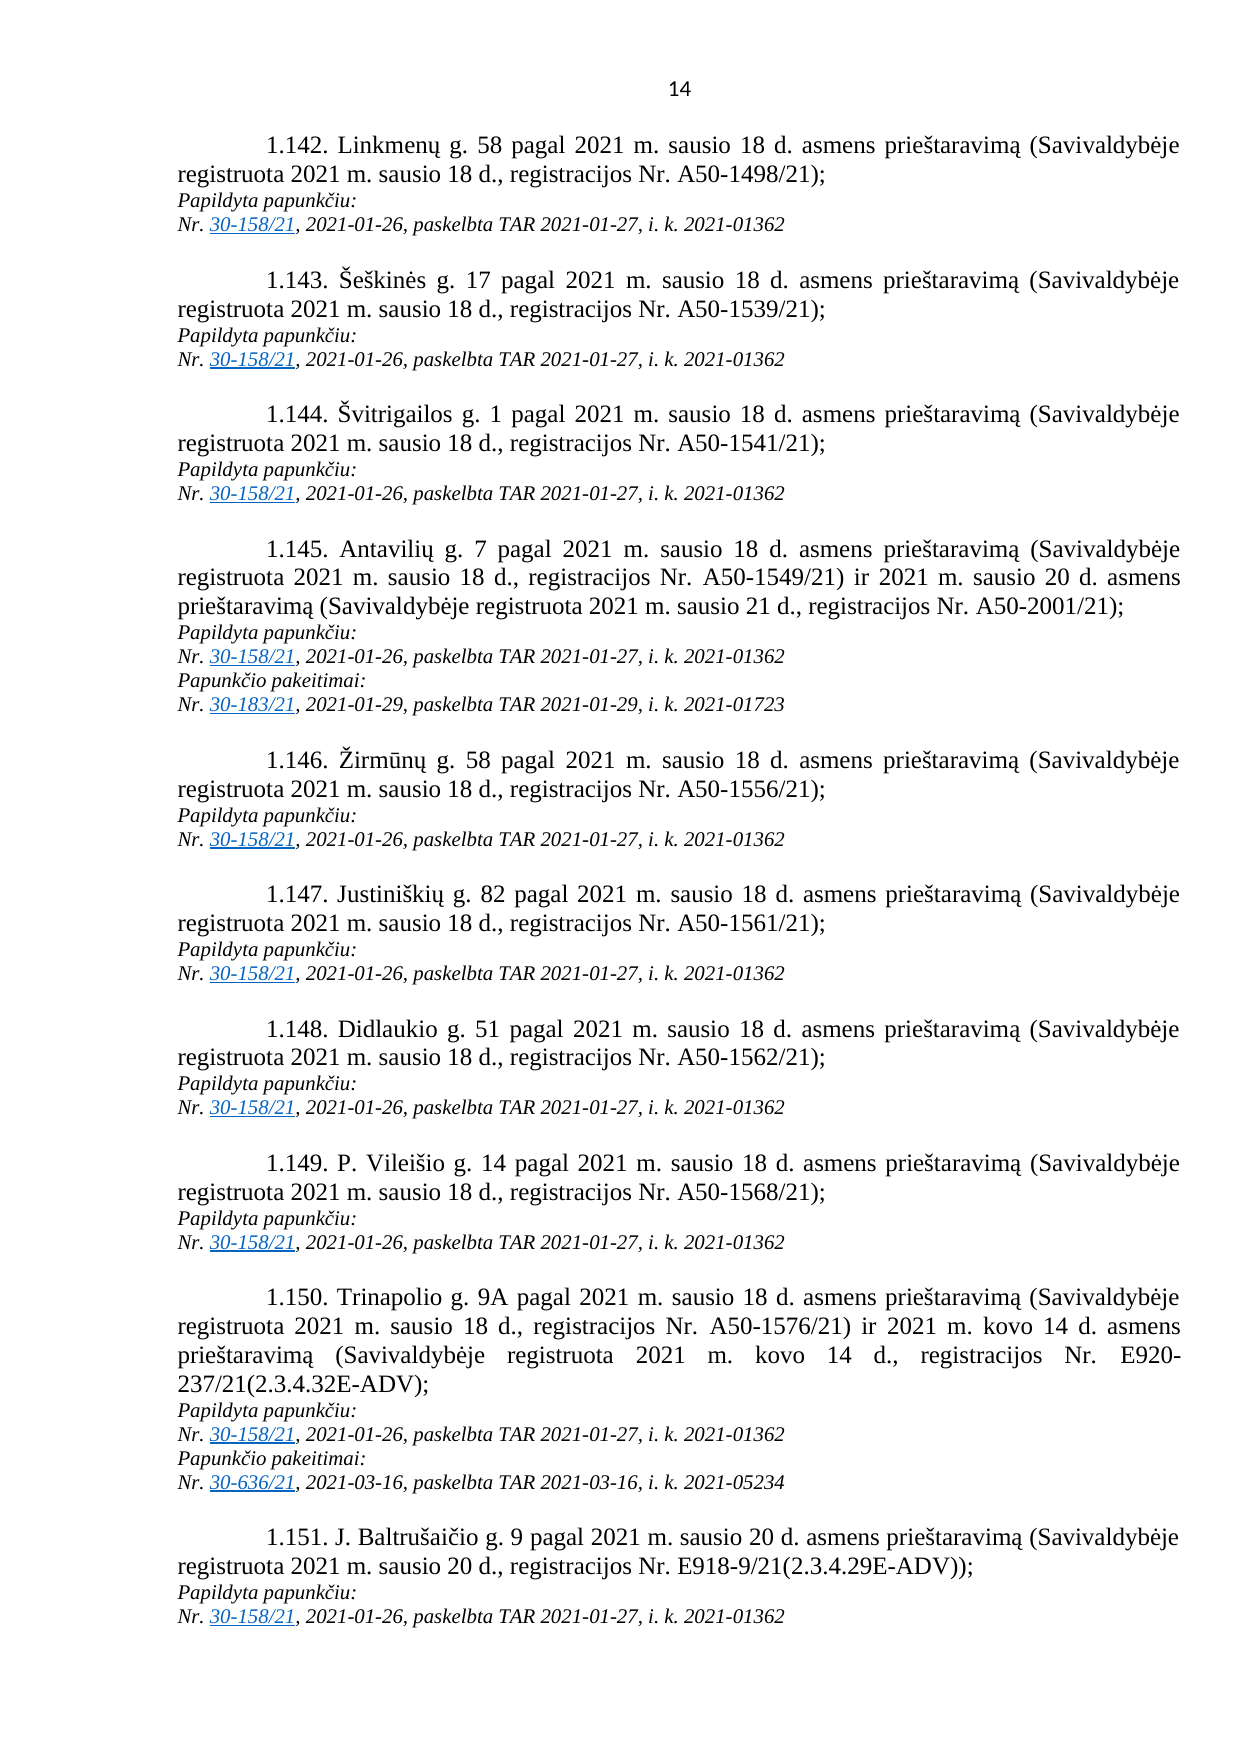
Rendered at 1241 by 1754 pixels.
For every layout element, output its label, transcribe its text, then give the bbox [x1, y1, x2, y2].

text Nr. 30-158/21, 2021-01-26, paskelbta TAR 2021-01-27, i. k. 2021-01362 [177, 827, 1181, 851]
text 1.148. Didlaukio g. 51 pagal 2021 m. sausio 18 d. asmens prieštaravimą (Savivaldybėje registruota 2021 m. sausio 18 d., registracijos Nr. A50-1562/21); [177, 1014, 1181, 1071]
text Nr. 30-158/21, 2021-01-26, paskelbta TAR 2021-01-27, i. k. 2021-01362 [177, 1604, 1181, 1628]
text Nr. 30-158/21, 2021-01-26, paskelbta TAR 2021-01-27, i. k. 2021-01362 [177, 644, 1181, 668]
text 1.143. Šeškinės g. 17 pagal 2021 m. sausio 18 d. asmens prieštaravimą (Savivaldybėje registruota 2021 m. sausio 18 d., registracijos Nr. A50-1539/21); [177, 265, 1181, 322]
text Nr. 30-183/21, 2021-01-29, paskelbta TAR 2021-01-29, i. k. 2021-01723 [177, 692, 1181, 716]
text Nr. 30-636/21, 2021-03-16, paskelbta TAR 2021-03-16, i. k. 2021-05234 [177, 1470, 1181, 1494]
text 1.142. Linkmenų g. 58 pagal 2021 m. sausio 18 d. asmens prieštaravimą (Savivaldybėje registruota 2021 m. sausio 18 d., registracijos Nr. A50-1498/21); [177, 131, 1181, 188]
text Nr. 30-158/21, 2021-01-26, paskelbta TAR 2021-01-27, i. k. 2021-01362 [177, 347, 1181, 371]
text 1.151. J. Baltrušaičio g. 9 pagal 2021 m. sausio 20 d. asmens prieštaravimą (Savivaldybėje registruota 2021 m. sausio 20 d., registracijos Nr. E918-9/21(2.3.4.29E-ADV)); [177, 1522, 1181, 1580]
text Papildyta papunkčiu: [177, 188, 1181, 212]
text Nr. 30-158/21, 2021-01-26, paskelbta TAR 2021-01-27, i. k. 2021-01362 [177, 481, 1181, 505]
text Papildyta papunkčiu: [177, 620, 1181, 644]
text Nr. 30-158/21, 2021-01-26, paskelbta TAR 2021-01-27, i. k. 2021-01362 [177, 212, 1181, 236]
text Papildyta papunkčiu: [177, 1071, 1181, 1095]
text Papildyta papunkčiu: [177, 457, 1181, 481]
text Papildyta papunkčiu: [177, 937, 1181, 961]
text Papildyta papunkčiu: [177, 802, 1181, 827]
text Nr. 30-158/21, 2021-01-26, paskelbta TAR 2021-01-27, i. k. 2021-01362 [177, 1095, 1181, 1119]
text Papildyta papunkčiu: [177, 322, 1181, 347]
text 1.146. Žirmūnų g. 58 pagal 2021 m. sausio 18 d. asmens prieštaravimą (Savivaldybėje registruota 2021 m. sausio 18 d., registracijos Nr. A50-1556/21); [177, 745, 1181, 802]
text 1.150. Trinapolio g. 9A pagal 2021 m. sausio 18 d. asmens prieštaravimą (Savivaldybėje registruota 2021 m. sausio 18 d., registracijos Nr. A50-1576/21) ir 2021 m. kovo 14 d. asmens prieštaravimą (Savivaldybėje registruota 2021 m. kovo 14 d., registracijos Nr. E920-237/21(2.3.4.32E-ADV); [177, 1282, 1181, 1397]
text Papildyta papunkčiu: [177, 1206, 1181, 1230]
text 1.147. Justiniškių g. 82 pagal 2021 m. sausio 18 d. asmens prieštaravimą (Savivaldybėje registruota 2021 m. sausio 18 d., registracijos Nr. A50-1561/21); [177, 879, 1181, 937]
text 1.144. Švitrigailos g. 1 pagal 2021 m. sausio 18 d. asmens prieštaravimą (Savivaldybėje registruota 2021 m. sausio 18 d., registracijos Nr. A50-1541/21); [177, 399, 1181, 457]
text Nr. 30-158/21, 2021-01-26, paskelbta TAR 2021-01-27, i. k. 2021-01362 [177, 1422, 1181, 1446]
text Papunkčio pakeitimai: [177, 668, 1181, 692]
text Nr. 30-158/21, 2021-01-26, paskelbta TAR 2021-01-27, i. k. 2021-01362 [177, 1230, 1181, 1254]
text Nr. 30-158/21, 2021-01-26, paskelbta TAR 2021-01-27, i. k. 2021-01362 [177, 961, 1181, 985]
text 1.145. Antavilių g. 7 pagal 2021 m. sausio 18 d. asmens prieštaravimą (Savivaldybėje registruota 2021 m. sausio 18 d., registracijos Nr. A50-1549/21) ir 2021 m. sausio 20 d. asmens prieštaravimą (Savivaldybėje registruota 2021 m. sausio 21 d., registracijos Nr. A50-2001/21); [177, 534, 1181, 620]
text Papildyta papunkčiu: [177, 1580, 1181, 1604]
text Papildyta papunkčiu: [177, 1397, 1181, 1422]
text Papunkčio pakeitimai: [177, 1446, 1181, 1470]
text 1.149. P. Vileišio g. 14 pagal 2021 m. sausio 18 d. asmens prieštaravimą (Savivaldybėje registruota 2021 m. sausio 18 d., registracijos Nr. A50-1568/21); [177, 1148, 1181, 1206]
